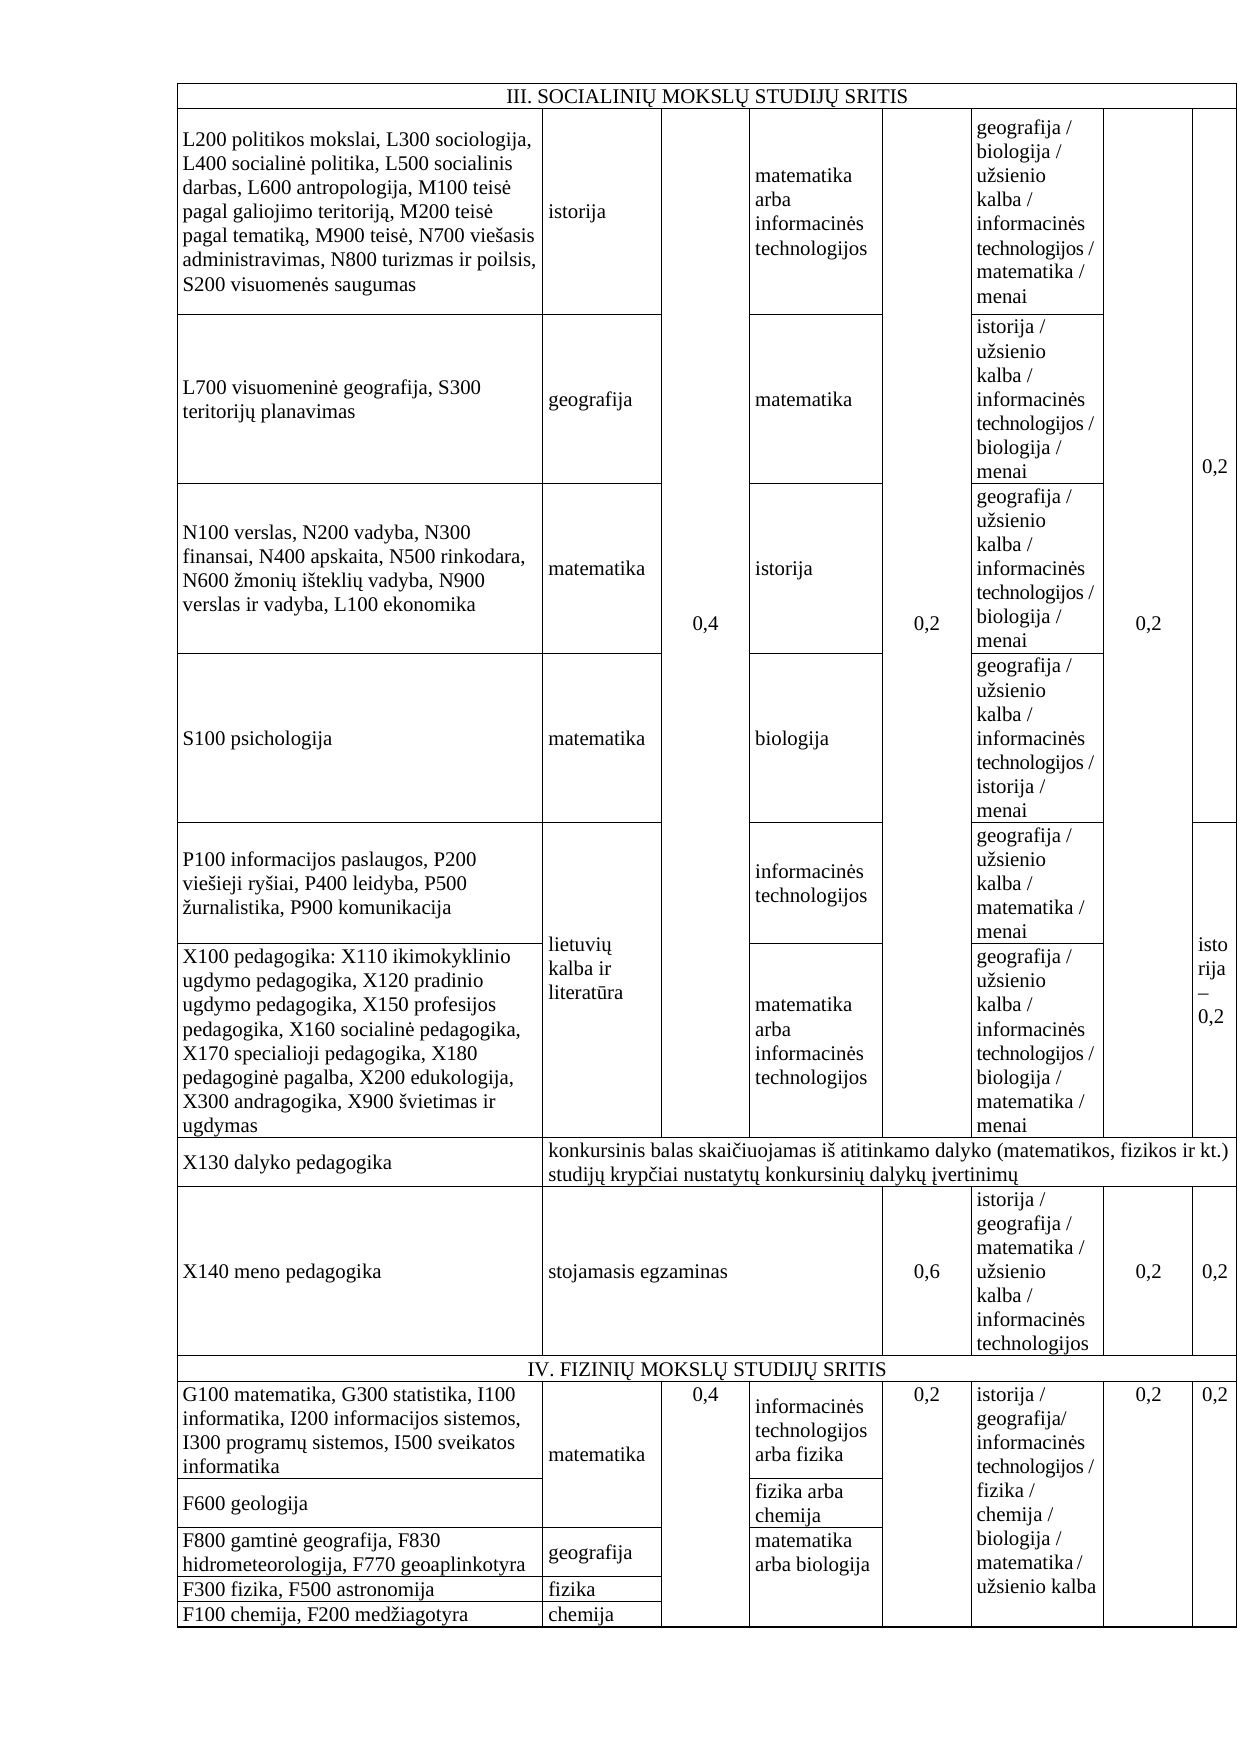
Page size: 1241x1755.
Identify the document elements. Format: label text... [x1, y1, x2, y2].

table_cell chemija [543, 1602, 661, 1626]
table_cell matematika arba informacinės technologijos [750, 944, 882, 1137]
table_cell konkursinis balas skaičiuojamas iš atitinkamo dalyko (matematikos, fizikos ir kt.) studijų krypčiai nustatytų konkursinių dalykų įvertinimų [543, 1138, 1236, 1186]
table_cell stojamasis egzaminas [543, 1187, 882, 1355]
table_cell geografija / biologija / užsienio kalba / informacinės technologijos / matematika / menai [972, 109, 1103, 313]
table_cell IV. Fizinių mokslų studijų sritis [178, 1356, 1236, 1381]
table_cell L200 politikos mokslai, L300 sociologija, L400 socialinė politika, L500 socialinis darbas, L600 antropologija, M100 teisė pagal galiojimo teritoriją, M200 teisė pagal tematiką, M900 teisė, N700 viešasis administravimas, N800 turizmas ir poilsis, S200 visuomenės saugumas [178, 109, 542, 313]
table_cell informacinės technologijos arba fizika [750, 1382, 882, 1478]
table_cell geografija / užsienio kalba / matematika / menai [972, 823, 1103, 943]
table_cell F600 geologija [178, 1479, 542, 1527]
table_cell 0,2 [1193, 1187, 1236, 1355]
table_cell 0,2 [1193, 109, 1236, 822]
table_cell istorija [750, 484, 882, 652]
table_cell 0,6 [883, 1187, 971, 1355]
table_cell istorija / geografija / matematika / užsienio kalba / informacinės technologijos [972, 1187, 1103, 1355]
table_cell geografija [543, 315, 661, 483]
table_cell F100 chemija, F200 medžiagotyra [178, 1602, 542, 1626]
table_cell matematika [543, 484, 661, 652]
table_cell istorija – 0,2 [1193, 823, 1236, 1137]
table_cell G100 matematika, G300 statistika, I100 informatika, I200 informacijos sistemos, I300 programų sistemos, I500 sveikatos informatika [178, 1382, 542, 1478]
table_header III. Socialinių mokslų studijų sritis [178, 84, 1236, 108]
table_cell matematika [750, 315, 882, 483]
table_cell istorija / geografija/ informacinės technologijos / fizika / chemija / biologija / matematika / užsienio kalba [972, 1382, 1103, 1626]
table_cell 0,2 [883, 1382, 971, 1626]
table_cell 0,2 [1104, 109, 1192, 1137]
table_cell lietuvių kalba ir literatūra [543, 823, 661, 1137]
table_cell geografija [543, 1528, 661, 1576]
table_cell N100 verslas, N200 vadyba, N300 finansai, N400 apskaita, N500 rinkodara, N600 žmonių išteklių vadyba, N900 verslas ir vadyba, L100 ekonomika [178, 484, 542, 652]
table_cell istorija / užsienio kalba / informacinės technologijos / biologija / menai [972, 315, 1103, 483]
table_cell X130 dalyko pedagogika [178, 1138, 542, 1186]
table_cell informacinės technologijos [750, 823, 882, 943]
table_cell 0,2 [1193, 1382, 1236, 1626]
table_cell X100 pedagogika: X110 ikimokyklinio ugdymo pedagogika, X120 pradinio ugdymo pedagogika, X150 profesijos pedagogika, X160 socialinė pedagogika, X170 specialioji pedagogika, X180 pedagoginė pagalba, X200 edukologija, X300 andragogika, X900 švietimas ir ugdymas [178, 944, 542, 1137]
table_cell matematika [543, 654, 661, 822]
table_cell matematika arba biologija [750, 1528, 882, 1626]
table_cell geografija / užsienio kalba / informacinės technologijos / biologija / menai [972, 484, 1103, 652]
table_cell P100 informacijos paslaugos, P200 viešieji ryšiai, P400 leidyba, P500 žurnalistika, P900 komunikacija [178, 823, 542, 943]
table_cell 0,2 [1104, 1187, 1192, 1355]
table_cell matematika arba informacinės technologijos [750, 109, 882, 313]
table_cell 0,2 [1104, 1382, 1192, 1626]
table_cell 0,4 [662, 109, 749, 1137]
table_cell istorija [543, 109, 661, 313]
table_cell geografija / užsienio kalba / informacinės technologijos / istorija / menai [972, 654, 1103, 822]
table_cell fizika [543, 1577, 661, 1601]
table_cell geografija / užsienio kalba / informacinės technologijos / biologija / matematika / menai [972, 944, 1103, 1137]
table_cell S100 psichologija [178, 654, 542, 822]
table_cell 0,2 [883, 109, 971, 1137]
table_cell matematika [543, 1382, 661, 1527]
table_cell fizika arba chemija [750, 1479, 882, 1527]
table_cell 0,4 [662, 1382, 749, 1626]
table_cell biologija [750, 654, 882, 822]
table_cell F800 gamtinė geografija, F830 hidrometeorologija, F770 geoaplinkotyra [178, 1528, 542, 1576]
table_cell X140 meno pedagogika [178, 1187, 542, 1355]
table_cell L700 visuomeninė geografija, S300 teritorijų planavimas [178, 315, 542, 483]
table_cell F300 fizika, F500 astronomija [178, 1577, 542, 1601]
